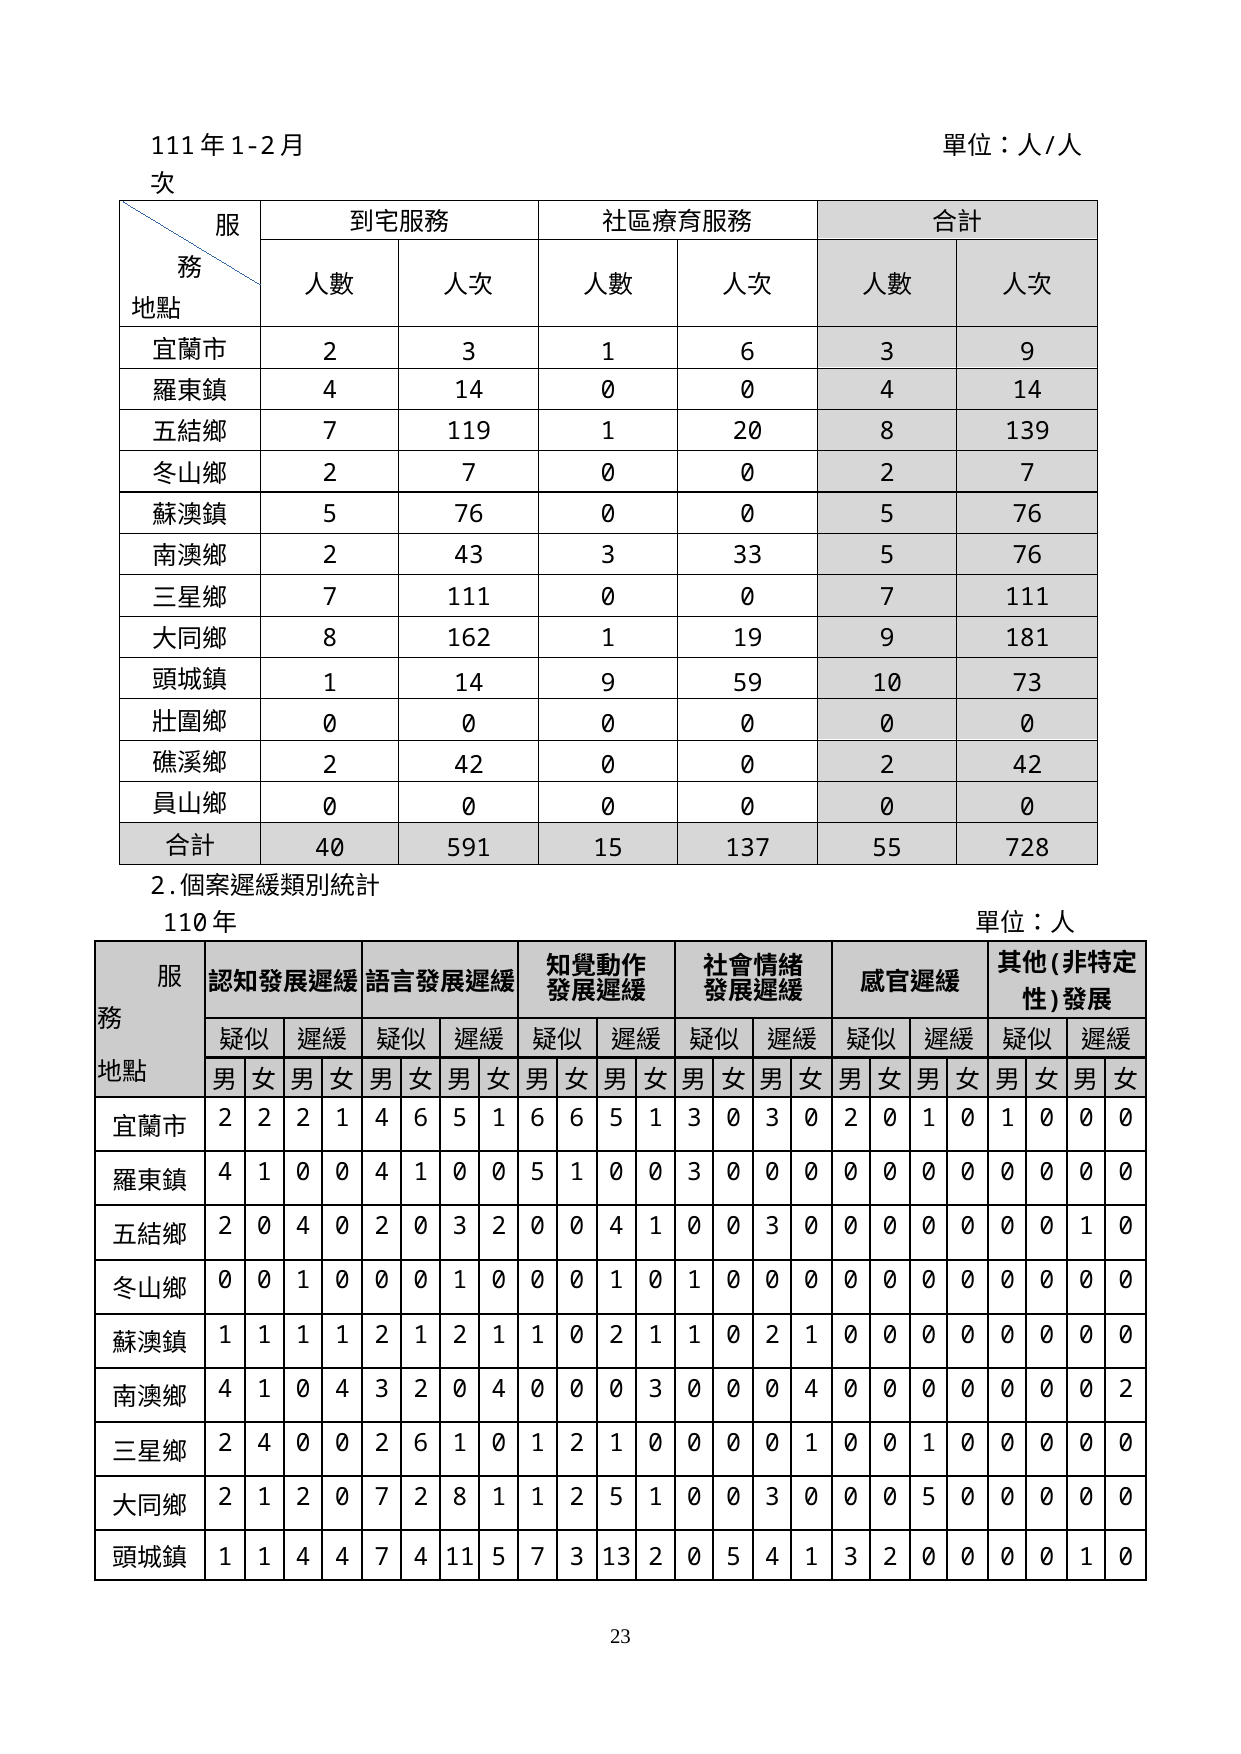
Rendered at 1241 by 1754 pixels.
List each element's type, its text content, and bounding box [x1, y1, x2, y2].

table_cell 女 [948, 1059, 987, 1096]
table_cell 女 [480, 1059, 517, 1096]
table_cell 3 [558, 1531, 596, 1579]
table_cell 3 [539, 534, 677, 574]
table_cell 1 [206, 1315, 244, 1367]
table_cell 0 [558, 1369, 596, 1421]
table_cell 0 [558, 1261, 596, 1313]
table_cell 南澳鄉 [120, 534, 260, 574]
table_cell 0 [948, 1423, 987, 1475]
table_cell 1 [792, 1315, 831, 1367]
table_cell 4 [323, 1531, 361, 1579]
table_cell 0 [714, 1477, 752, 1529]
table_cell 女 [246, 1059, 283, 1096]
table_cell 0 [948, 1261, 987, 1313]
table_cell 5 [818, 493, 956, 533]
table_cell 4 [792, 1369, 831, 1421]
table_cell 0 [480, 1423, 517, 1475]
table_cell 男 [676, 1059, 712, 1096]
table_cell 6 [402, 1423, 439, 1475]
table_cell 疑似 [206, 1019, 283, 1056]
table_cell 4 [323, 1369, 361, 1421]
table_cell 42 [957, 741, 1097, 781]
table_cell 2 [754, 1315, 790, 1367]
table_cell 0 [598, 1152, 635, 1204]
table_cell 0 [539, 782, 677, 822]
table_cell 頭城鎮 [96, 1531, 204, 1579]
table_cell 3 [637, 1369, 674, 1421]
table_cell 1 [598, 1261, 635, 1313]
table_cell 14 [399, 658, 538, 698]
table_header 社區療育服務 [539, 201, 817, 238]
table_cell 男 [206, 1059, 244, 1096]
table_cell 冬山鄉 [120, 451, 260, 491]
table_cell 0 [948, 1152, 987, 1204]
table_cell 0 [1068, 1098, 1104, 1150]
table_cell 7 [818, 575, 956, 616]
table_cell 男 [989, 1059, 1025, 1096]
table_cell 3 [399, 327, 538, 367]
table_cell 0 [539, 369, 677, 409]
table_cell 五結鄉 [120, 410, 260, 450]
table_cell 0 [818, 782, 956, 822]
table_cell 5 [441, 1098, 478, 1150]
table_cell 728 [957, 823, 1097, 864]
table_cell 1 [206, 1531, 244, 1579]
table_cell 女 [714, 1059, 752, 1096]
table_cell 0 [911, 1531, 946, 1579]
table_header 社會情緒 發展遲緩 [676, 942, 831, 1017]
table_cell 0 [871, 1315, 909, 1367]
table_header 語言發展遲緩 [363, 942, 517, 1017]
table_cell 0 [989, 1477, 1025, 1529]
table_cell 0 [1027, 1477, 1066, 1529]
table_cell 0 [678, 493, 817, 533]
table_cell 7 [519, 1531, 556, 1579]
table_cell 5 [818, 534, 956, 574]
table_cell 員山鄉 [120, 782, 260, 822]
table_cell 3 [676, 1152, 712, 1204]
table_cell 蘇澳鎮 [120, 493, 260, 533]
table_cell 55 [818, 823, 956, 864]
table_cell 5 [480, 1531, 517, 1579]
table_cell 13 [598, 1531, 635, 1579]
table_cell 0 [754, 1152, 790, 1204]
table_cell 0 [1106, 1206, 1145, 1258]
table_cell 4 [598, 1206, 635, 1258]
table_cell 1 [402, 1152, 439, 1204]
table_cell 7 [261, 410, 398, 450]
table_cell 42 [399, 741, 538, 781]
table_cell 0 [1068, 1477, 1104, 1529]
table_cell 0 [323, 1152, 361, 1204]
table_cell 3 [754, 1477, 790, 1529]
table_cell 0 [989, 1369, 1025, 1421]
table_cell 2 [637, 1531, 674, 1579]
table_cell 遲緩 [598, 1019, 674, 1056]
table_cell 冬山鄉 [96, 1261, 204, 1313]
table_cell 0 [246, 1261, 283, 1313]
table_cell 4 [754, 1531, 790, 1579]
table_cell 0 [676, 1423, 712, 1475]
table_cell 2 [818, 741, 956, 781]
table_cell 0 [323, 1477, 361, 1529]
table_cell 0 [911, 1261, 946, 1313]
table_cell 0 [948, 1477, 987, 1529]
table_cell 2 [558, 1477, 596, 1529]
table_cell 人數 [818, 240, 956, 326]
table_cell 女 [323, 1059, 361, 1096]
table_cell 0 [792, 1098, 831, 1150]
table_cell 1 [285, 1315, 321, 1367]
table_cell 2 [871, 1531, 909, 1579]
table_cell 宜蘭市 [96, 1098, 204, 1150]
table_cell 2 [480, 1206, 517, 1258]
table_cell 0 [1068, 1369, 1104, 1421]
table_cell 0 [871, 1206, 909, 1258]
table_cell 3 [818, 327, 956, 367]
table_cell 男 [285, 1059, 321, 1096]
table_cell 10 [818, 658, 956, 698]
table_cell 1 [637, 1206, 674, 1258]
table_cell 疑似 [519, 1019, 596, 1056]
table_cell 15 [539, 823, 677, 864]
table_cell 14 [957, 369, 1097, 409]
table_cell 0 [323, 1423, 361, 1475]
table_cell 1 [558, 1152, 596, 1204]
table_cell 2 [598, 1315, 635, 1367]
table_cell 人次 [399, 240, 538, 326]
table_cell 2 [261, 534, 398, 574]
table_cell 0 [792, 1206, 831, 1258]
table_cell 0 [871, 1423, 909, 1475]
table_cell 疑似 [989, 1019, 1066, 1056]
table_cell 0 [261, 782, 398, 822]
table_cell 33 [678, 534, 817, 574]
table_cell 0 [1027, 1315, 1066, 1367]
table_cell 4 [285, 1531, 321, 1579]
table_cell 1 [637, 1098, 674, 1150]
table_cell 1 [402, 1315, 439, 1367]
table_cell 0 [948, 1206, 987, 1258]
table_cell 1 [792, 1423, 831, 1475]
table_cell 137 [678, 823, 817, 864]
table_cell 3 [363, 1369, 400, 1421]
table_cell 111 [399, 575, 538, 616]
table_cell 0 [558, 1315, 596, 1367]
table_cell 40 [261, 823, 398, 864]
table_cell 0 [792, 1261, 831, 1313]
table_cell 1 [792, 1531, 831, 1579]
table_cell 礁溪鄉 [120, 741, 260, 781]
table_cell 0 [676, 1477, 712, 1529]
table_cell 2 [285, 1477, 321, 1529]
table_cell 人數 [261, 240, 398, 326]
text 110年 單位：人 [150, 902, 1090, 940]
table_cell 0 [871, 1098, 909, 1150]
table_cell 三星鄉 [120, 575, 260, 616]
table_cell 9 [957, 327, 1097, 367]
table_cell 女 [871, 1059, 909, 1096]
table_cell 0 [206, 1261, 244, 1313]
table_cell 男 [598, 1059, 635, 1096]
table_cell 1 [441, 1261, 478, 1313]
table_cell 0 [871, 1261, 909, 1313]
table_cell 1 [676, 1315, 712, 1367]
table_cell 0 [957, 782, 1097, 822]
table_cell 0 [676, 1369, 712, 1421]
table_cell 0 [1106, 1531, 1145, 1579]
table_cell 壯圍鄉 [120, 699, 260, 739]
table_cell 0 [1027, 1369, 1066, 1421]
table_cell 0 [519, 1369, 556, 1421]
table_cell 2 [363, 1206, 400, 1258]
table_cell 3 [441, 1206, 478, 1258]
table_cell 0 [399, 699, 538, 739]
table_cell 人次 [957, 240, 1097, 326]
table_cell 4 [402, 1531, 439, 1579]
table_cell 0 [948, 1531, 987, 1579]
table_cell 0 [480, 1152, 517, 1204]
table_cell 遲緩 [285, 1019, 361, 1056]
table_header 知覺動作 發展遲緩 [519, 942, 674, 1017]
table_cell 女 [402, 1059, 439, 1096]
table_cell 6 [678, 327, 817, 367]
table_cell 女 [792, 1059, 831, 1096]
table_cell 五結鄉 [96, 1206, 204, 1258]
table_cell 1 [519, 1477, 556, 1529]
table_cell 1 [989, 1098, 1025, 1150]
table_cell 0 [402, 1206, 439, 1258]
table_cell 0 [1106, 1152, 1145, 1204]
table_cell 2 [261, 451, 398, 491]
table_cell 1 [539, 617, 677, 657]
table_cell 7 [261, 575, 398, 616]
table_cell 0 [1027, 1206, 1066, 1258]
table_cell 76 [957, 534, 1097, 574]
table_header 認知發展遲緩 [206, 942, 361, 1017]
table_cell 0 [637, 1152, 674, 1204]
table_cell 男 [911, 1059, 946, 1096]
table_cell 0 [957, 699, 1097, 739]
table_cell 0 [285, 1152, 321, 1204]
table_cell 男 [833, 1059, 869, 1096]
table_cell 0 [558, 1206, 596, 1258]
table_cell 2 [246, 1098, 283, 1150]
table_cell 2 [402, 1477, 439, 1529]
table_cell 1 [246, 1369, 283, 1421]
table_cell 5 [911, 1477, 946, 1529]
table_cell 4 [246, 1423, 283, 1475]
table_cell 男 [441, 1059, 478, 1096]
table_cell 0 [989, 1261, 1025, 1313]
table_cell 頭城鎮 [120, 658, 260, 698]
table_cell 0 [261, 699, 398, 739]
table_cell 0 [1106, 1477, 1145, 1529]
table_cell 0 [871, 1152, 909, 1204]
table_cell 0 [792, 1152, 831, 1204]
table_cell 1 [246, 1531, 283, 1579]
table_cell 疑似 [676, 1019, 752, 1056]
table_cell 0 [833, 1477, 869, 1529]
table_cell 0 [285, 1423, 321, 1475]
table_cell 0 [1027, 1261, 1066, 1313]
table_cell 1 [480, 1098, 517, 1150]
table_cell 0 [637, 1423, 674, 1475]
table_cell 0 [1106, 1423, 1145, 1475]
text 2.個案遲緩類別統計 [150, 865, 1090, 902]
table_cell 1 [323, 1315, 361, 1367]
table_cell 1 [519, 1315, 556, 1367]
table_cell 0 [539, 575, 677, 616]
table_cell 0 [714, 1206, 752, 1258]
table_cell 1 [539, 327, 677, 367]
table_cell 181 [957, 617, 1097, 657]
table_cell 0 [678, 369, 817, 409]
table_cell 6 [402, 1098, 439, 1150]
table_cell 73 [957, 658, 1097, 698]
table_cell 8 [261, 617, 398, 657]
table_cell 1 [246, 1152, 283, 1204]
table_cell 人次 [678, 240, 817, 326]
table_cell 1 [676, 1261, 712, 1313]
table_cell 男 [363, 1059, 400, 1096]
table_cell 0 [833, 1369, 869, 1421]
table_cell 4 [285, 1206, 321, 1258]
table_cell 6 [519, 1098, 556, 1150]
table_cell 遲緩 [441, 1019, 517, 1056]
table_cell 0 [539, 741, 677, 781]
table_cell 111 [957, 575, 1097, 616]
table_cell 0 [539, 451, 677, 491]
table_cell 合計 [120, 823, 260, 864]
table_cell 0 [714, 1423, 752, 1475]
table_cell 1 [539, 410, 677, 450]
table_cell 0 [637, 1261, 674, 1313]
table_cell 0 [598, 1369, 635, 1421]
table_cell 0 [871, 1369, 909, 1421]
table_cell 5 [598, 1477, 635, 1529]
table_cell 0 [399, 782, 538, 822]
table_cell 0 [678, 575, 817, 616]
table_cell 2 [818, 451, 956, 491]
table_cell 0 [754, 1423, 790, 1475]
table_cell 5 [714, 1531, 752, 1579]
table_cell 5 [261, 493, 398, 533]
table_cell 1 [911, 1098, 946, 1150]
table_cell 0 [1106, 1315, 1145, 1367]
table_cell 0 [678, 782, 817, 822]
table_cell 0 [676, 1206, 712, 1258]
table_cell 4 [206, 1152, 244, 1204]
table_cell 人數 [539, 240, 677, 326]
table_cell 0 [519, 1261, 556, 1313]
table_cell 0 [519, 1206, 556, 1258]
table_cell 0 [714, 1098, 752, 1150]
table_cell 0 [1027, 1531, 1066, 1579]
table_cell 0 [833, 1261, 869, 1313]
table_cell 0 [818, 699, 956, 739]
table_cell 7 [363, 1531, 400, 1579]
table_cell 蘇澳鎮 [96, 1315, 204, 1367]
table_cell 女 [1106, 1059, 1145, 1096]
table_cell 0 [1106, 1261, 1145, 1313]
table_cell 遲緩 [754, 1019, 831, 1056]
table_cell 0 [714, 1315, 752, 1367]
table_cell 591 [399, 823, 538, 864]
table_cell 5 [598, 1098, 635, 1150]
table_cell 羅東鎮 [120, 369, 260, 409]
table_cell 3 [676, 1098, 712, 1150]
table_cell 0 [871, 1477, 909, 1529]
table_cell 0 [285, 1369, 321, 1421]
table_cell 3 [754, 1206, 790, 1258]
table_cell 女 [1027, 1059, 1066, 1096]
table_cell 7 [363, 1477, 400, 1529]
table_header 感官遲緩 [833, 942, 987, 1017]
table_cell 女 [637, 1059, 674, 1096]
table_cell 2 [206, 1206, 244, 1258]
table_cell 119 [399, 410, 538, 450]
table_cell 2 [206, 1098, 244, 1150]
table_cell 9 [818, 617, 956, 657]
text 111年1-2月 單位：人/人次 [150, 125, 1090, 200]
table_cell 大同鄉 [120, 617, 260, 657]
table_cell 1 [637, 1315, 674, 1367]
table_cell 2 [558, 1423, 596, 1475]
table_cell 0 [441, 1369, 478, 1421]
table_cell 0 [1068, 1315, 1104, 1367]
table_cell 0 [480, 1261, 517, 1313]
table_cell 19 [678, 617, 817, 657]
table_cell 0 [441, 1152, 478, 1204]
table_cell 7 [957, 451, 1097, 491]
table_cell 宜蘭市 [120, 327, 260, 367]
table_cell 14 [399, 369, 538, 409]
table_cell 1 [480, 1315, 517, 1367]
table_cell 1 [441, 1423, 478, 1475]
table_cell 1 [1068, 1206, 1104, 1258]
table_cell 0 [402, 1261, 439, 1313]
table_cell 遲緩 [1068, 1019, 1145, 1056]
table_cell 0 [323, 1261, 361, 1313]
table_header 到宅服務 [261, 201, 538, 238]
table_cell 0 [911, 1152, 946, 1204]
table_cell 女 [558, 1059, 596, 1096]
table_cell 2 [261, 327, 398, 367]
table_cell 1 [285, 1261, 321, 1313]
table_cell 大同鄉 [96, 1477, 204, 1529]
table_cell 三星鄉 [96, 1423, 204, 1475]
table_cell 2 [441, 1315, 478, 1367]
table_cell 0 [911, 1315, 946, 1367]
table_cell 男 [754, 1059, 790, 1096]
table_cell 1 [598, 1423, 635, 1475]
table_cell 0 [989, 1206, 1025, 1258]
table_cell 男 [519, 1059, 556, 1096]
table_cell 76 [957, 493, 1097, 533]
table_cell 0 [754, 1369, 790, 1421]
table_cell 0 [833, 1423, 869, 1475]
table_cell 4 [363, 1152, 400, 1204]
table_cell 1 [261, 658, 398, 698]
table_cell 0 [989, 1531, 1025, 1579]
table_cell 2 [363, 1315, 400, 1367]
table_header 合計 [818, 201, 1097, 238]
table_header 服務 地點 [120, 201, 260, 326]
table_cell 0 [1106, 1098, 1145, 1150]
table_cell 0 [833, 1315, 869, 1367]
table_cell 4 [818, 369, 956, 409]
table_cell 2 [833, 1098, 869, 1150]
table_cell 0 [911, 1206, 946, 1258]
table_cell 11 [441, 1531, 478, 1579]
table_cell 0 [678, 451, 817, 491]
table_cell 162 [399, 617, 538, 657]
table_cell 2 [206, 1423, 244, 1475]
table_cell 1 [1068, 1531, 1104, 1579]
table_cell 男 [1068, 1059, 1104, 1096]
table_cell 1 [323, 1098, 361, 1150]
table_cell 0 [754, 1261, 790, 1313]
table_cell 0 [714, 1261, 752, 1313]
table_cell 0 [714, 1369, 752, 1421]
table_cell 8 [818, 410, 956, 450]
table_cell 0 [833, 1206, 869, 1258]
table_cell 0 [363, 1261, 400, 1313]
table_cell 2 [1106, 1369, 1145, 1421]
table_cell 20 [678, 410, 817, 450]
table_cell 0 [1027, 1098, 1066, 1150]
table_cell 2 [261, 741, 398, 781]
table_cell 0 [1068, 1261, 1104, 1313]
table_cell 0 [911, 1369, 946, 1421]
table_cell 1 [519, 1423, 556, 1475]
table_cell 0 [539, 699, 677, 739]
table_cell 6 [558, 1098, 596, 1150]
table_cell 0 [714, 1152, 752, 1204]
table_cell 2 [206, 1477, 244, 1529]
table_cell 2 [285, 1098, 321, 1150]
table_cell 59 [678, 658, 817, 698]
table_cell 9 [539, 658, 677, 698]
table_cell 0 [948, 1369, 987, 1421]
table_cell 0 [948, 1098, 987, 1150]
table_cell 疑似 [363, 1019, 439, 1056]
table_cell 疑似 [833, 1019, 909, 1056]
table_cell 0 [948, 1315, 987, 1367]
table_cell 3 [833, 1531, 869, 1579]
table_cell 4 [480, 1369, 517, 1421]
table_cell 4 [363, 1098, 400, 1150]
table_cell 4 [206, 1369, 244, 1421]
table_cell 2 [402, 1369, 439, 1421]
table_cell 0 [989, 1315, 1025, 1367]
table_cell 0 [1068, 1423, 1104, 1475]
table_cell 5 [519, 1152, 556, 1204]
table_cell 0 [678, 699, 817, 739]
table_cell 0 [246, 1206, 283, 1258]
table_cell 0 [323, 1206, 361, 1258]
table_cell 0 [989, 1423, 1025, 1475]
table_cell 1 [637, 1477, 674, 1529]
table_cell 遲緩 [911, 1019, 987, 1056]
table_cell 0 [989, 1152, 1025, 1204]
table_cell 0 [678, 741, 817, 781]
table_cell 0 [792, 1477, 831, 1529]
table_cell 1 [911, 1423, 946, 1475]
table_cell 43 [399, 534, 538, 574]
table_cell 1 [246, 1315, 283, 1367]
table_cell 8 [441, 1477, 478, 1529]
table_cell 南澳鄉 [96, 1369, 204, 1421]
table_cell 0 [539, 493, 677, 533]
table_cell 4 [261, 369, 398, 409]
table_cell 0 [1068, 1152, 1104, 1204]
table_cell 1 [246, 1477, 283, 1529]
table_cell 1 [480, 1477, 517, 1529]
table_cell 7 [399, 451, 538, 491]
table_cell 2 [363, 1423, 400, 1475]
table_cell 139 [957, 410, 1097, 450]
table_cell 羅東鎮 [96, 1152, 204, 1204]
table_cell 76 [399, 493, 538, 533]
table_cell 0 [676, 1531, 712, 1579]
table_cell 3 [754, 1098, 790, 1150]
table_cell 0 [1027, 1423, 1066, 1475]
table_header 服務 地點 [96, 942, 204, 1096]
table_cell 0 [1027, 1152, 1066, 1204]
table_header 其他(非特定性)發展 [989, 942, 1145, 1017]
table_cell 0 [833, 1152, 869, 1204]
